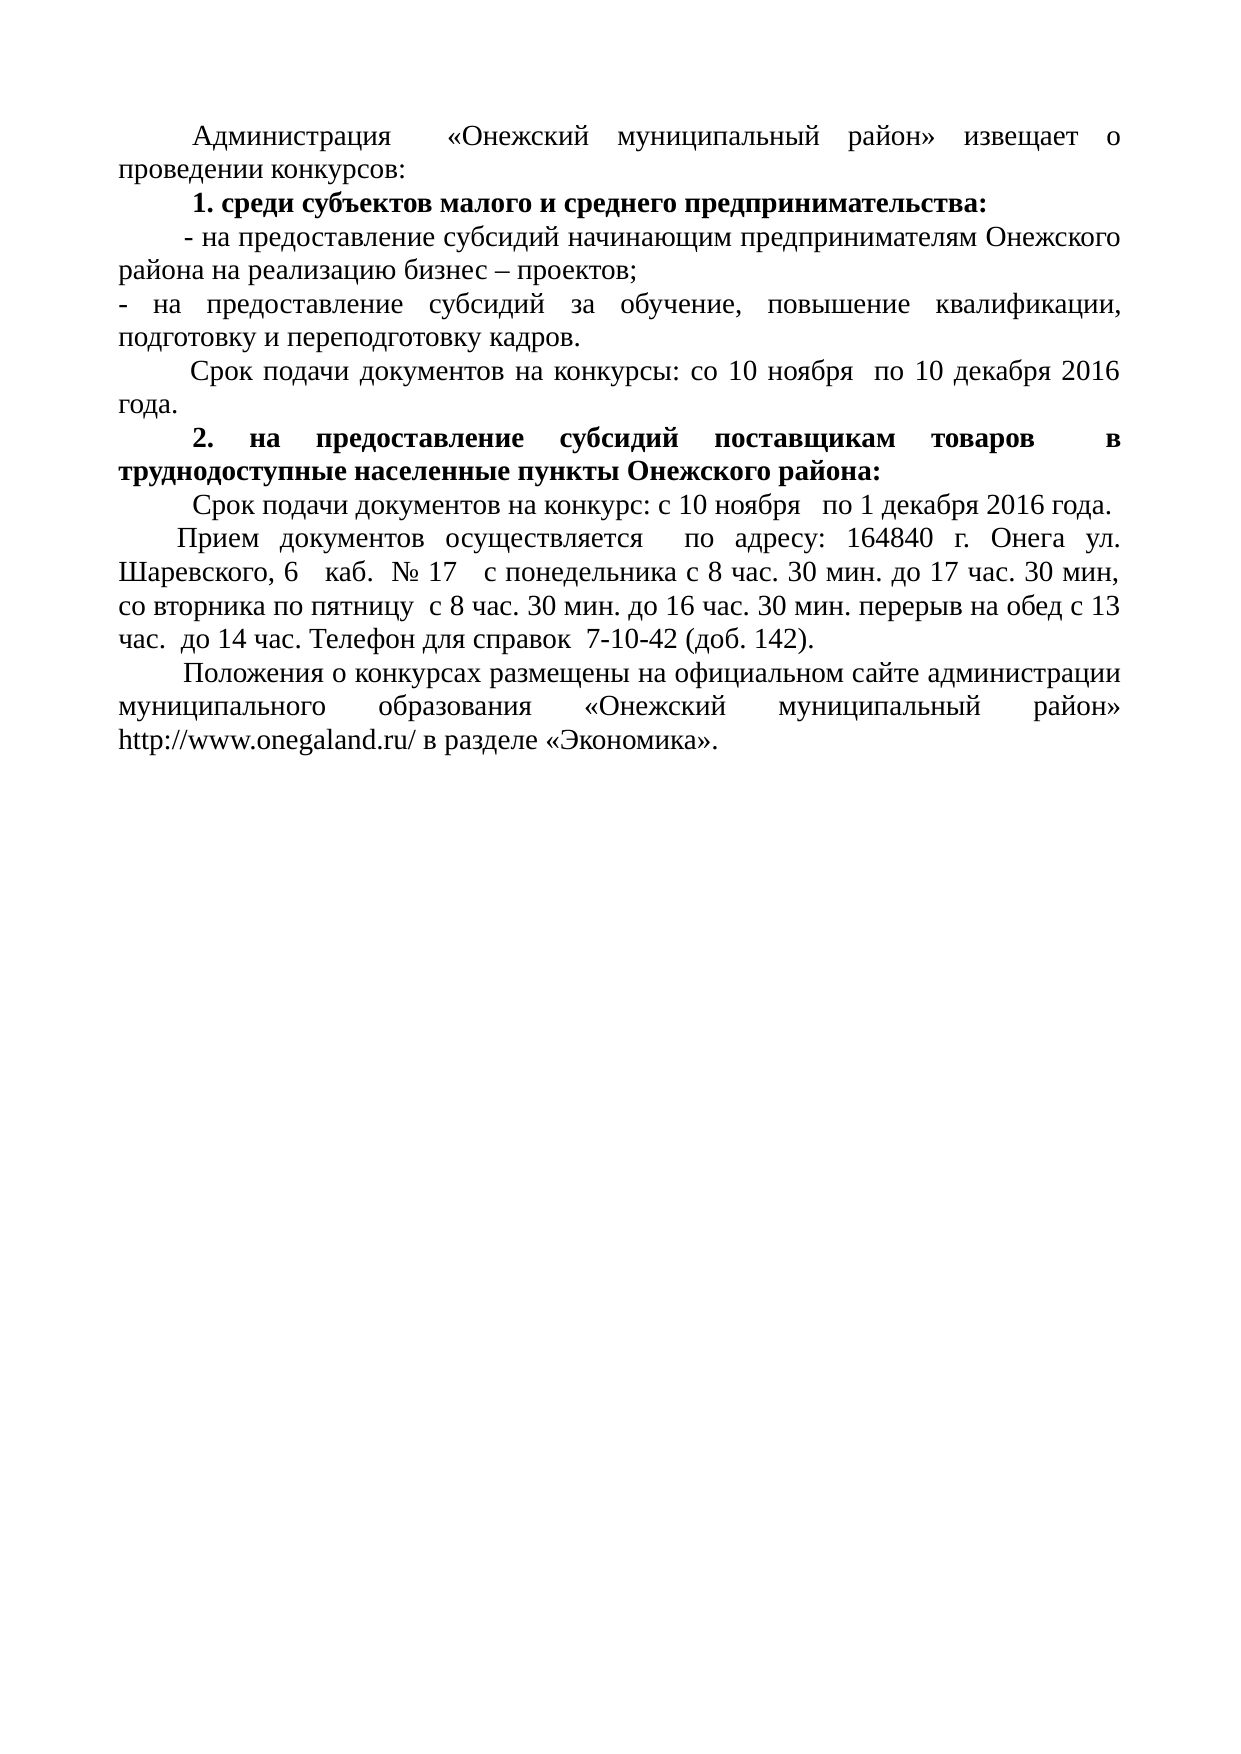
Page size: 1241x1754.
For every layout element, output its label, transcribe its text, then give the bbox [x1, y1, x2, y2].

text Положения о конкурсах размещены на официальном сайте администрации муниципального образования «Онежский муниципальный район» http://www.onegaland.ru/ в разделе «Экономика». [118, 655, 1122, 755]
text 2. на предоставление субсидий поставщикам товаров в труднодоступные населенные пункты Онежского района: [118, 420, 1122, 487]
text - на предоставление субсидий начинающим предпринимателям Онежского района на реализацию бизнес – проектов; [118, 219, 1122, 286]
text Срок подачи документов на конкурс: с 10 ноября по 1 декабря 2016 года. [118, 487, 1122, 521]
text - на предоставление субсидий за обучение, повышение квалификации, подготовку и переподготовку кадров. [118, 286, 1122, 353]
text 1. среди субъектов малого и среднего предпринимательства: [118, 185, 1122, 219]
text Прием документов осуществляется по адресу: 164840 г. Онега ул. Шаревского, 6 каб. № 17 с понедельника с 8 час. 30 мин. до 17 час. 30 мин, со вторника по пятницу с 8 час. 30 мин. до 16 час. 30 мин. перерыв на обед с 13 час. до 14 час. Телефон для справок 7-10-42 (доб. 142). [118, 521, 1122, 655]
text Администрация «Онежский муниципальный район» извещает о проведении конкурсов: [118, 118, 1122, 185]
text Срок подачи документов на конкурсы: со 10 ноября по 10 декабря 2016 года. [118, 353, 1122, 420]
